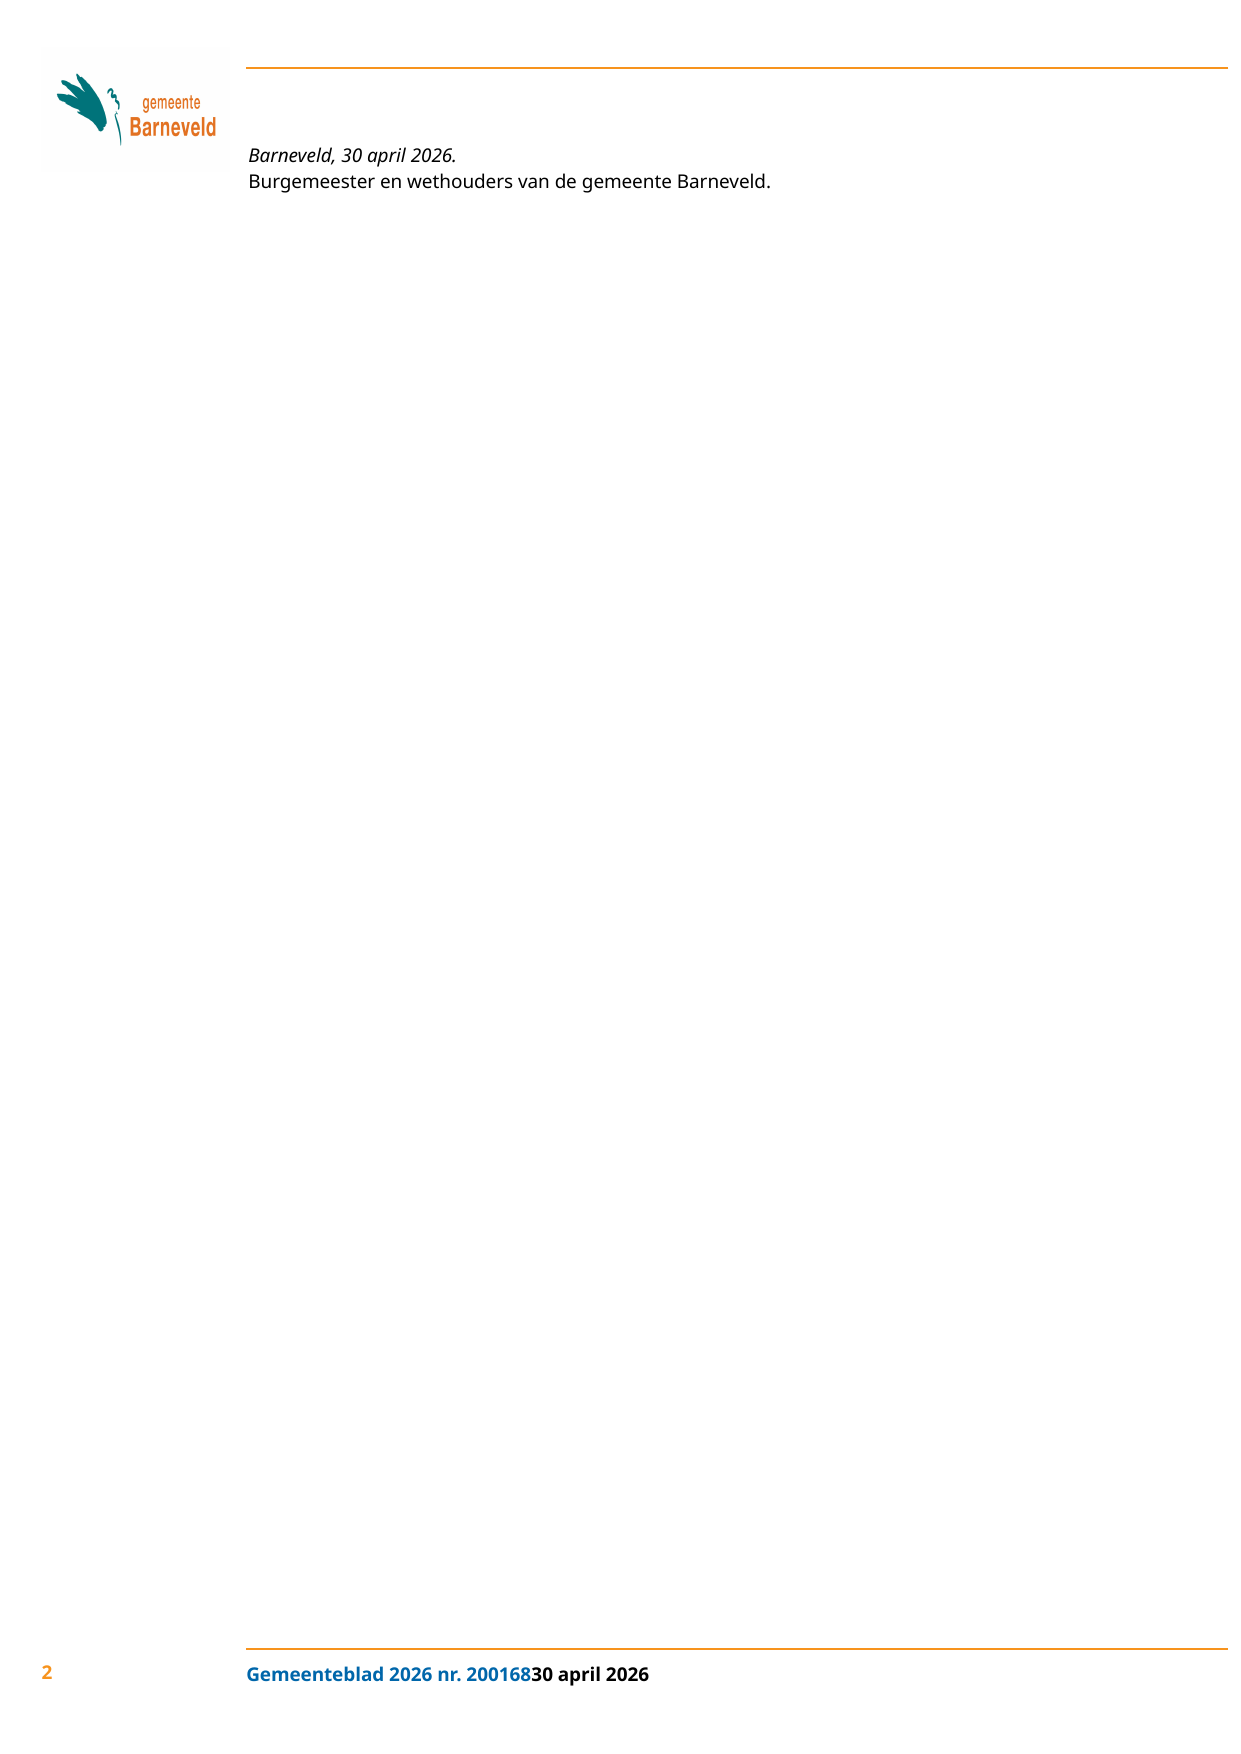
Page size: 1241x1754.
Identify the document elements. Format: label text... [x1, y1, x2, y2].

picture [41, 47, 231, 172]
text Barneveld, 30 april 2026. [248, 143, 1152, 168]
text Burgemeester en wethouders van de gemeente Barneveld. [248, 168, 1152, 194]
